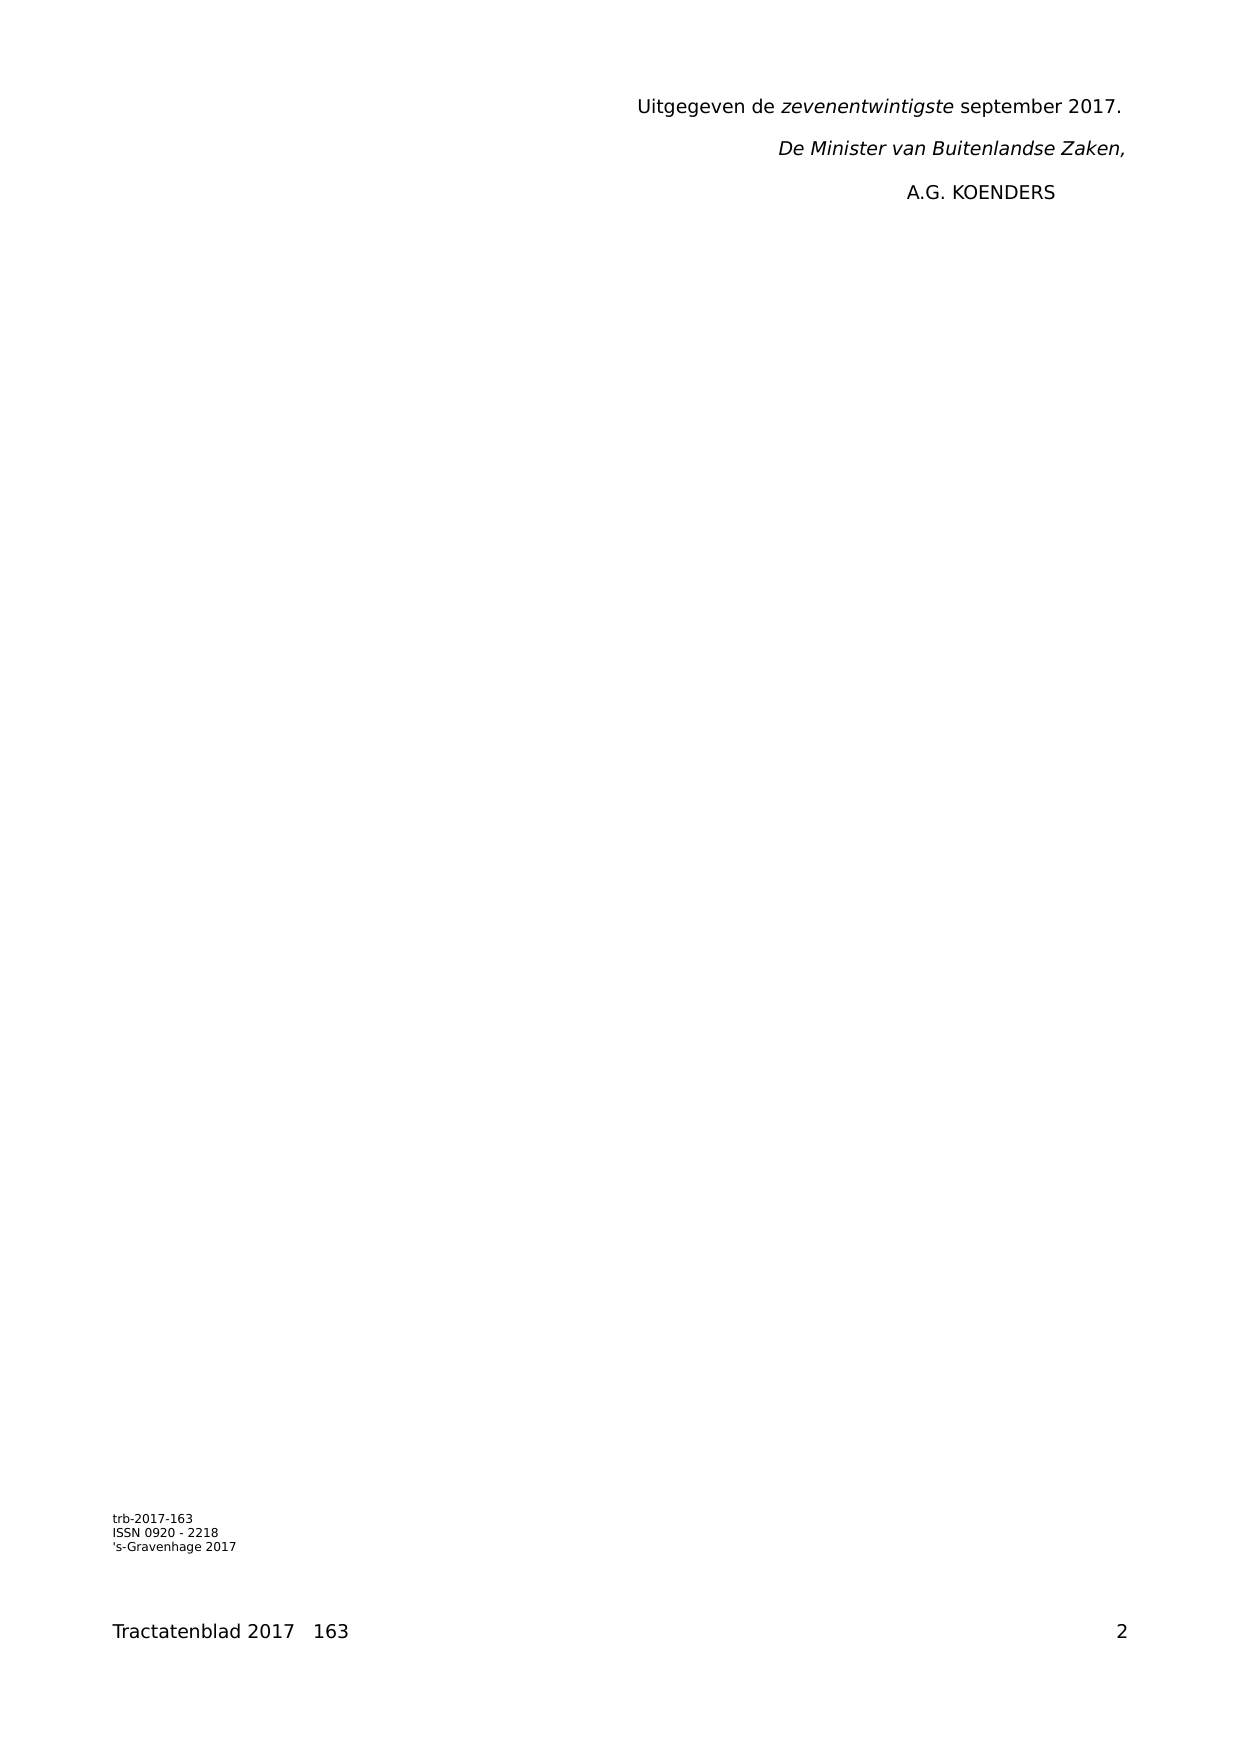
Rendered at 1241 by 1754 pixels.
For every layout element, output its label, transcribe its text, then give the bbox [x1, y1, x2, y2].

text trb-2017-163 [112, 1512, 346, 1526]
text 's-Gravenhage 2017 [112, 1540, 346, 1554]
text ISSN 0920 - 2218 [112, 1526, 346, 1540]
text Uitgegeven de zevenentwintigste september 2017. [112, 96, 1128, 118]
text De Minister van Buitenlandse Zaken, A.G. KOENDERS [112, 138, 1128, 204]
